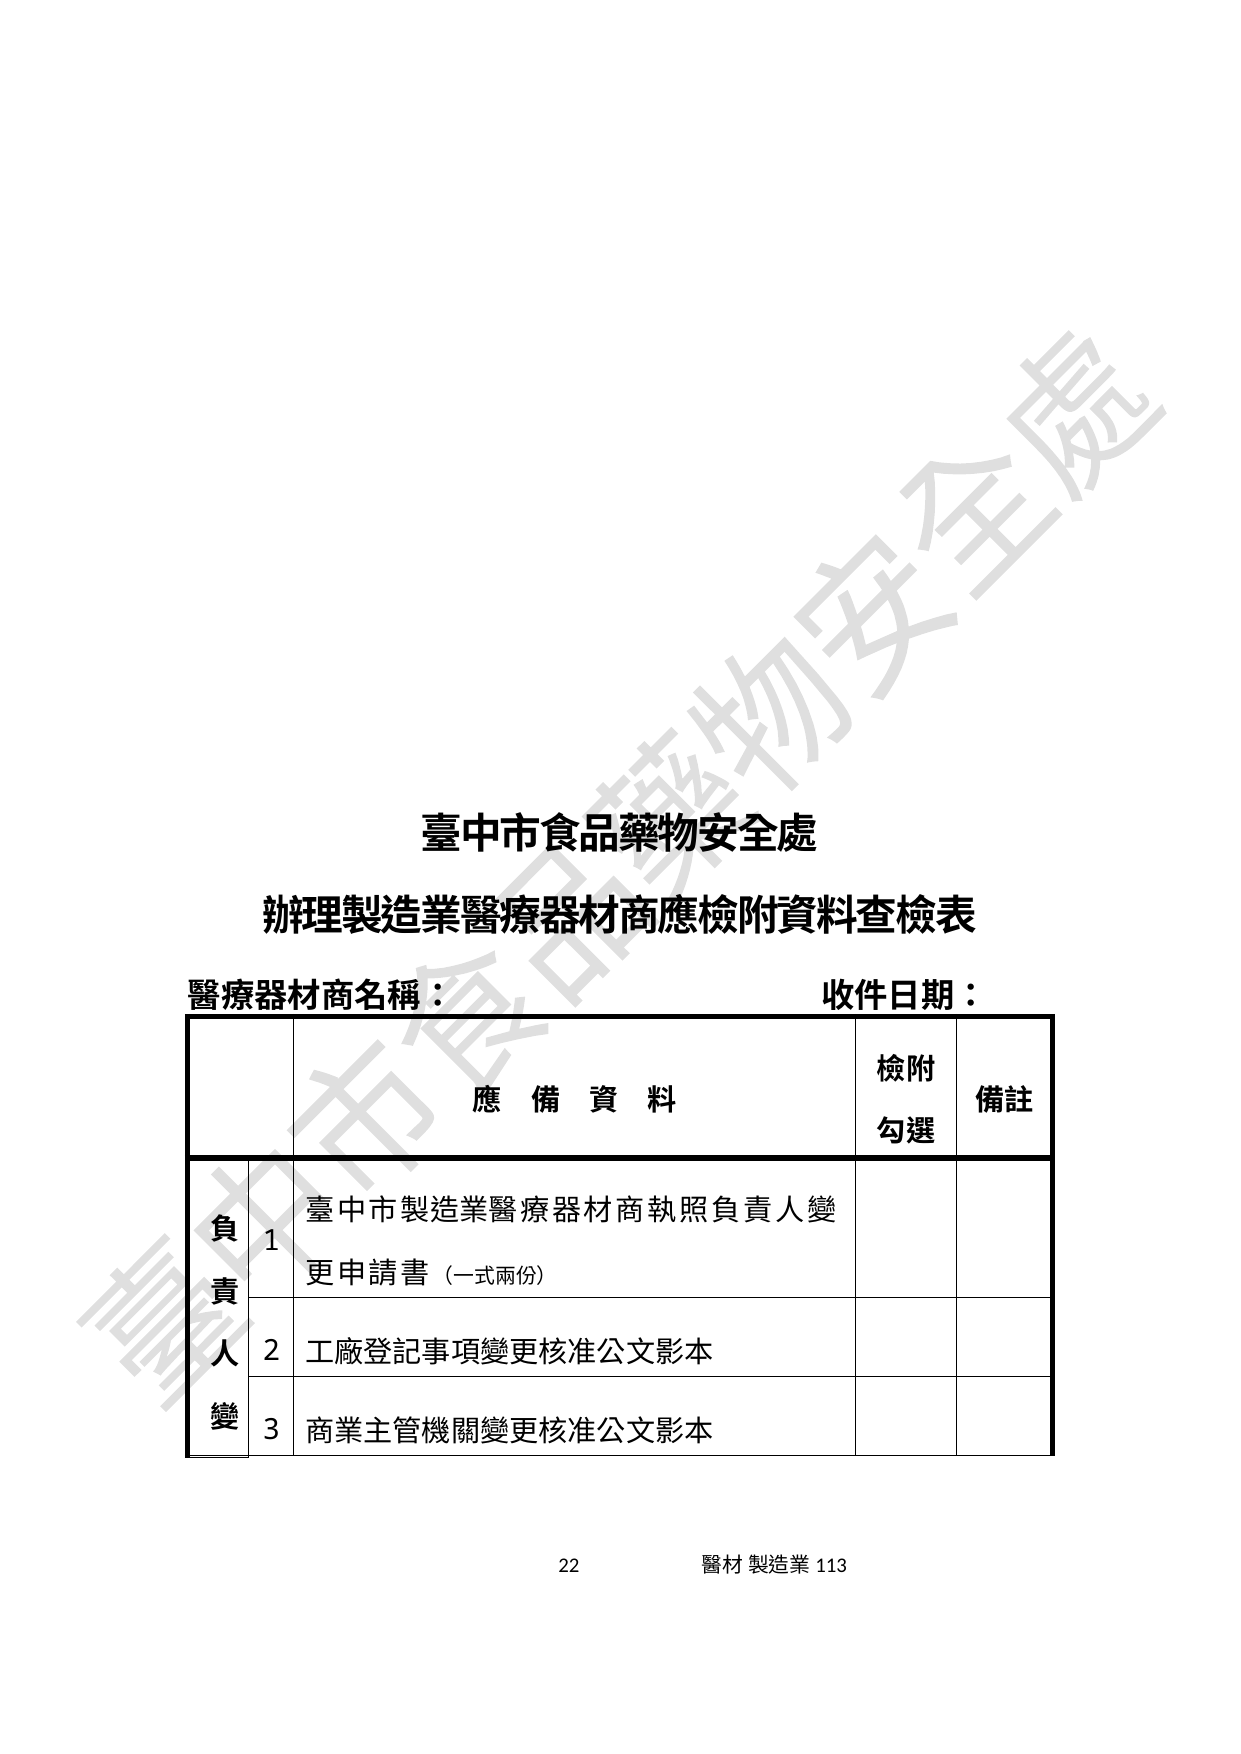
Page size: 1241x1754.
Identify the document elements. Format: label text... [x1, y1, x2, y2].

table_cell [249, 1161, 261, 1173]
text 收件日期： [477, 951, 1053, 1014]
text 辦理製造業醫療器材商應檢附資料查檢表 [773, 907, 790, 933]
table_cell 工廠登記事項變更核准公文影本 [294, 1298, 855, 1376]
text 辦理製造業醫療器材商應檢附資料查檢表 [513, 870, 570, 910]
table_cell [856, 1377, 956, 1455]
table_cell [856, 1298, 956, 1376]
table_cell 負責人變更 [190, 1332, 248, 1455]
text [476, 1000, 496, 1014]
text 辦理製造業醫療器材商應檢附資料查檢表 [571, 870, 679, 921]
text 醫療器材商名稱： [187, 951, 491, 1014]
table_cell 商業主管機關變更核准公文影本 [294, 1377, 855, 1455]
table_cell 臺中市製造業醫療器材商執照負責人變更申請書（一式兩份） [294, 1161, 855, 1297]
table_cell 負責人變更 [190, 1161, 248, 1357]
text 辦理製造業醫療器材商應檢附資料查檢表 [948, 915, 972, 933]
text 臺中市食品藥物安全處 [725, 829, 755, 851]
table_cell [957, 1377, 1050, 1455]
table_cell [249, 1166, 293, 1221]
text 辦理製造業醫療器材商應檢附資料查檢表 [662, 870, 1053, 933]
table_header 檢附勾選 [856, 1019, 956, 1155]
table_cell [957, 1161, 1050, 1297]
table_header 備註 [957, 1019, 1050, 1155]
table_cell 3 [249, 1377, 293, 1455]
table_cell 負責人變更 [220, 1203, 248, 1258]
table_cell [249, 1214, 265, 1246]
table_cell 負責人變更 [190, 1362, 199, 1375]
text 辦理製造業醫療器材商應檢附資料查檢表 [611, 892, 629, 933]
text 臺中市食品藥物安全處 [187, 789, 612, 851]
table_cell 1 [249, 1239, 293, 1297]
text 臺中市食品藥物安全處 [674, 789, 731, 823]
text 臺中市食品藥物安全處 [643, 789, 667, 813]
table_cell [957, 1298, 1050, 1376]
table_cell [856, 1161, 956, 1297]
table_cell [284, 1221, 293, 1239]
text 臺中市食品藥物安全處 [599, 789, 648, 827]
table_header [190, 1019, 293, 1155]
text 臺中市食品藥物安全處 [721, 789, 1053, 851]
text 臺中市食品藥物安全處 [670, 832, 683, 850]
text 辦理製造業醫療器材商應檢附資料查檢表 [187, 870, 523, 933]
table_cell 2 [249, 1298, 293, 1376]
table_header 應 備 資 料 [294, 1019, 855, 1155]
text 臺中市食品藥物安全處 [663, 804, 682, 821]
